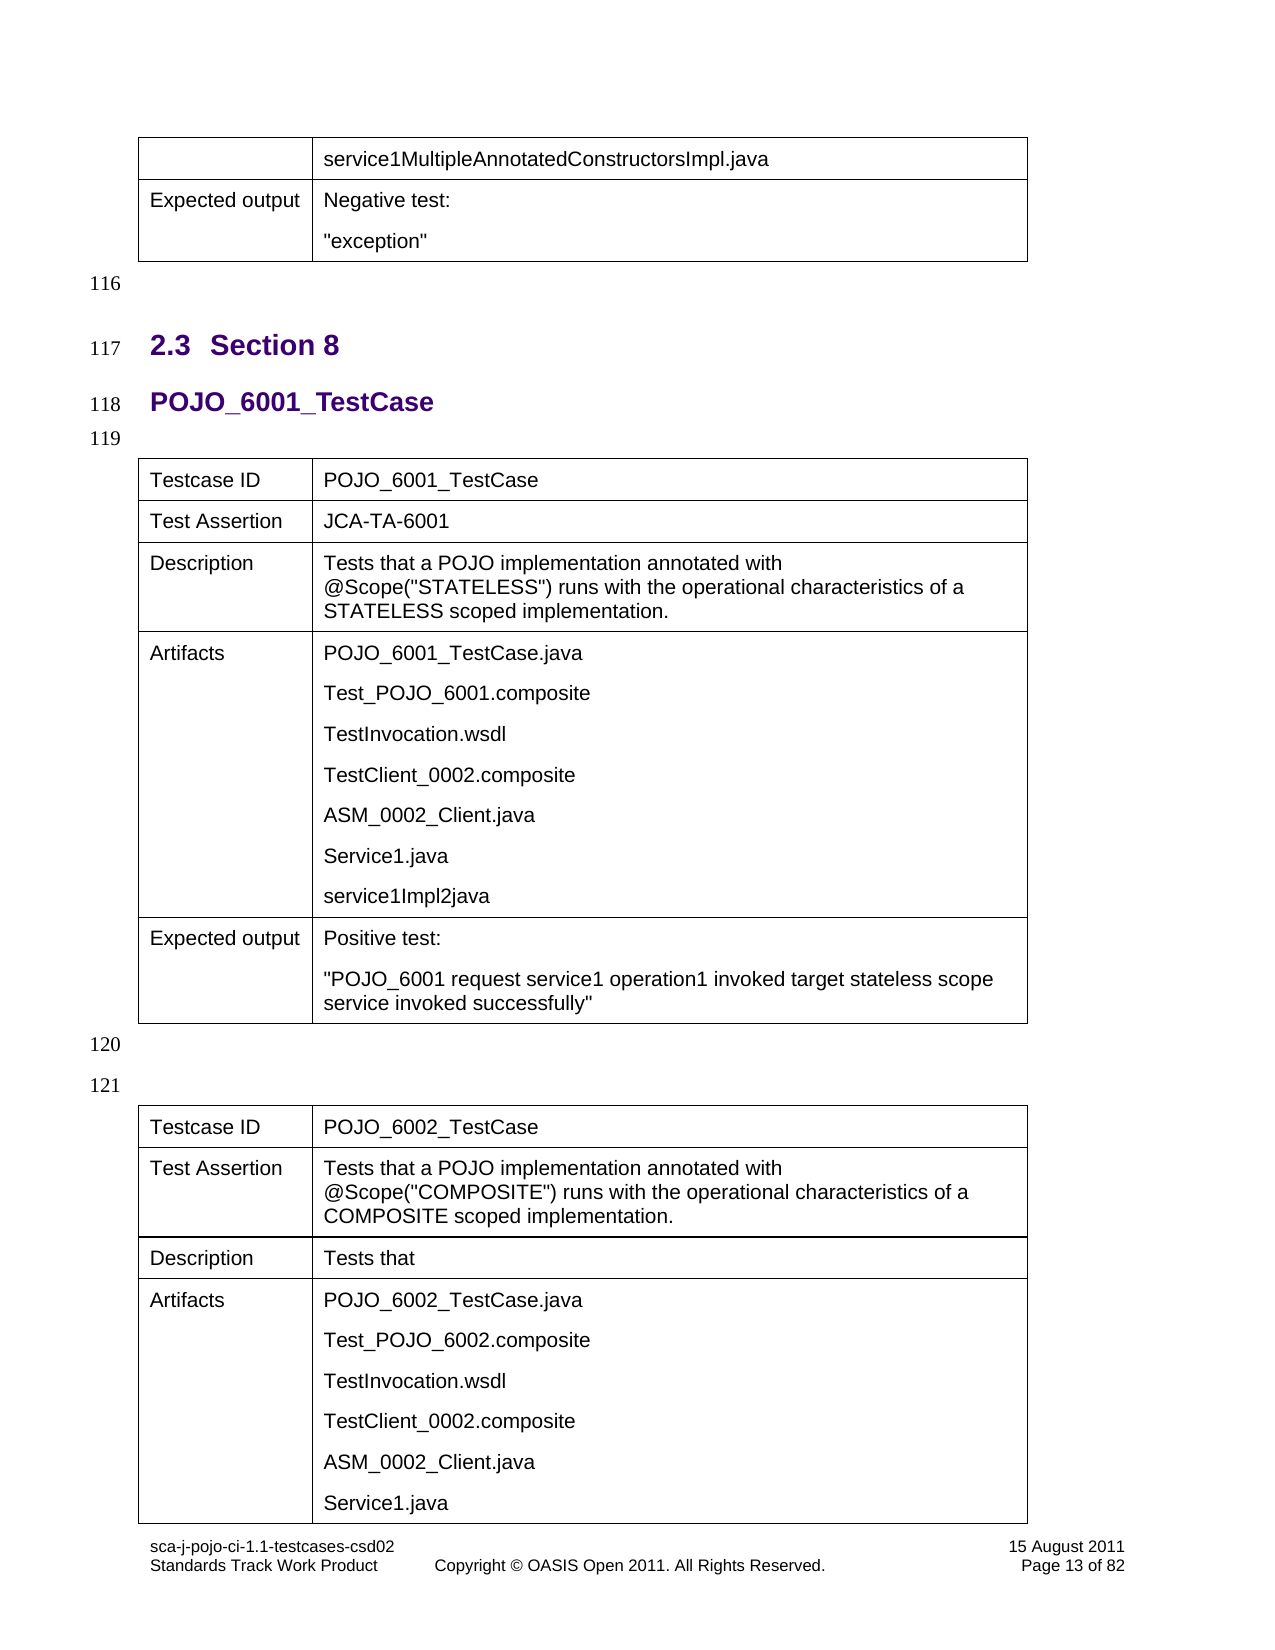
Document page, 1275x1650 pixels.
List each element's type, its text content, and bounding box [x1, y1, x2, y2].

table_header POJO_6001_TestCase [313, 459, 1027, 500]
table_cell Negative test: "exception" [313, 180, 1027, 261]
table_cell Tests that a POJO implementation annotated with @Scope("STATELESS") runs with the operational characteristics of a STATELESS scoped implementation. [313, 543, 1027, 631]
table_cell Artifacts [139, 632, 312, 917]
subtitle POJO_6001_TestCase [150, 386, 1125, 418]
table_cell Test Assertion [139, 1148, 312, 1236]
table_header Testcase ID [139, 1106, 312, 1147]
table_cell service1MultipleAnnotatedConstructorsImpl.java [313, 138, 1027, 179]
table_cell Tests that a POJO implementation annotated with @Scope("COMPOSITE") runs with the operational characteristics of a COMPOSITE scoped implementation. [313, 1148, 1027, 1236]
table_cell Description [139, 543, 312, 631]
table_cell [139, 138, 312, 179]
table_cell Description [139, 1238, 312, 1278]
table_cell Artifacts [139, 1279, 312, 1523]
table_cell POJO_6002_TestCase.java Test_POJO_6002.composite TestInvocation.wsdl TestClient_0002.composite ASM_0002_Client.java Service1.java [313, 1279, 1027, 1523]
table_cell Expected output [139, 918, 312, 1023]
table_cell Positive test: "POJO_6001 request service1 operation1 invoked target stateless scope service invoked successfully" [313, 918, 1027, 1023]
table_header Testcase ID [139, 459, 312, 500]
table_cell Tests that [313, 1238, 1027, 1278]
table_header POJO_6002_TestCase [313, 1106, 1027, 1147]
table_cell JCA-TA-6001 [313, 501, 1027, 542]
table_cell Test Assertion [139, 501, 312, 542]
table_cell Expected output [139, 180, 312, 261]
table_cell POJO_6001_TestCase.java Test_POJO_6001.composite TestInvocation.wsdl TestClient_0002.composite ASM_0002_Client.java Service1.java service1Impl2java [313, 632, 1027, 917]
subtitle Section 8 [150, 328, 1125, 361]
